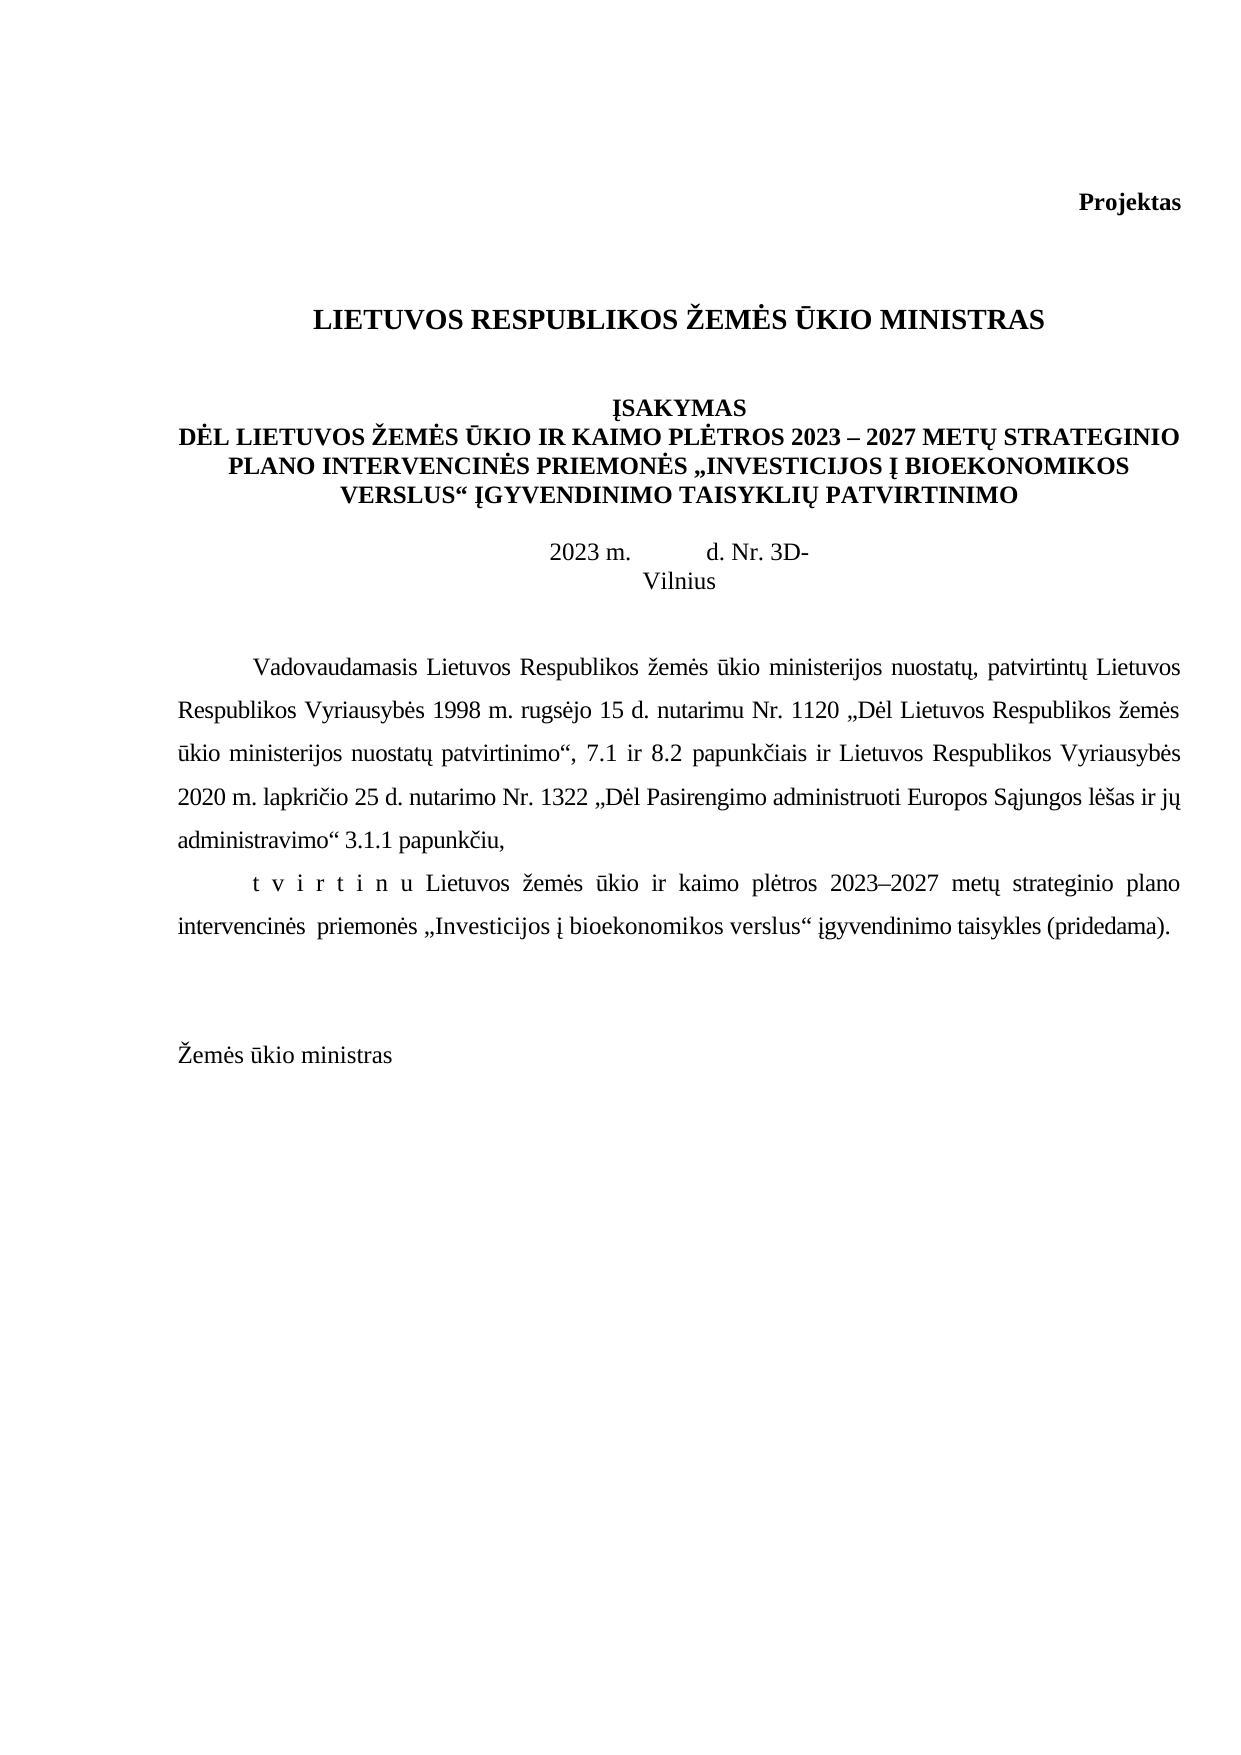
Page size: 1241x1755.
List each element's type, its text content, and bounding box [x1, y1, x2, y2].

text DĖL LIETUVOS ŽEMĖS ŪKIO IR KAIMO PLĖTROS 2023 – 2027 METŲ STRATEGINIO PLANO INTERVENCINĖS PRIEMONĖS „INVESTICIJOS Į BIOEKONOMIKOS VERSLUS“ ĮGYVENDINIMO TAISYKLIŲ PATVIRTINIMO [177, 422, 1181, 508]
text t v i r t i n u Lietuvos žemės ūkio ir kaimo plėtros 2023–2027 metų strateginio plano intervencinės priemonės „Investicijos į bioekonomikos verslus“ įgyvendinimo taisykles (pridedama). [177, 868, 1181, 940]
text Projektas [177, 187, 1181, 216]
text LIETUVOS RESPUBLIKOS ŽEMĖS ŪKIO MINISTRAS [177, 302, 1181, 336]
text Žemės ūkio ministras [177, 1040, 1181, 1069]
text 2023 m. d. Nr. 3D- [177, 537, 1181, 566]
text ĮSAKYMAS [177, 393, 1181, 422]
text Vilnius [177, 566, 1181, 595]
text Vadovaudamasis Lietuvos Respublikos žemės ūkio ministerijos nuostatų, patvirtintų Lietuvos Respublikos Vyriausybės 1998 m. rugsėjo 15 d. nutarimu Nr. 1120 „Dėl Lietuvos Respublikos žemės ūkio ministerijos nuostatų patvirtinimo“, 7.1 ir 8.2 papunkčiais ir Lietuvos Respublikos Vyriausybės 2020 m. lapkričio 25 d. nutarimo Nr. 1322 „Dėl Pasirengimo administruoti Europos Sąjungos lėšas ir jų administravimo“ 3.1.1 papunkčiu, [177, 652, 1181, 853]
